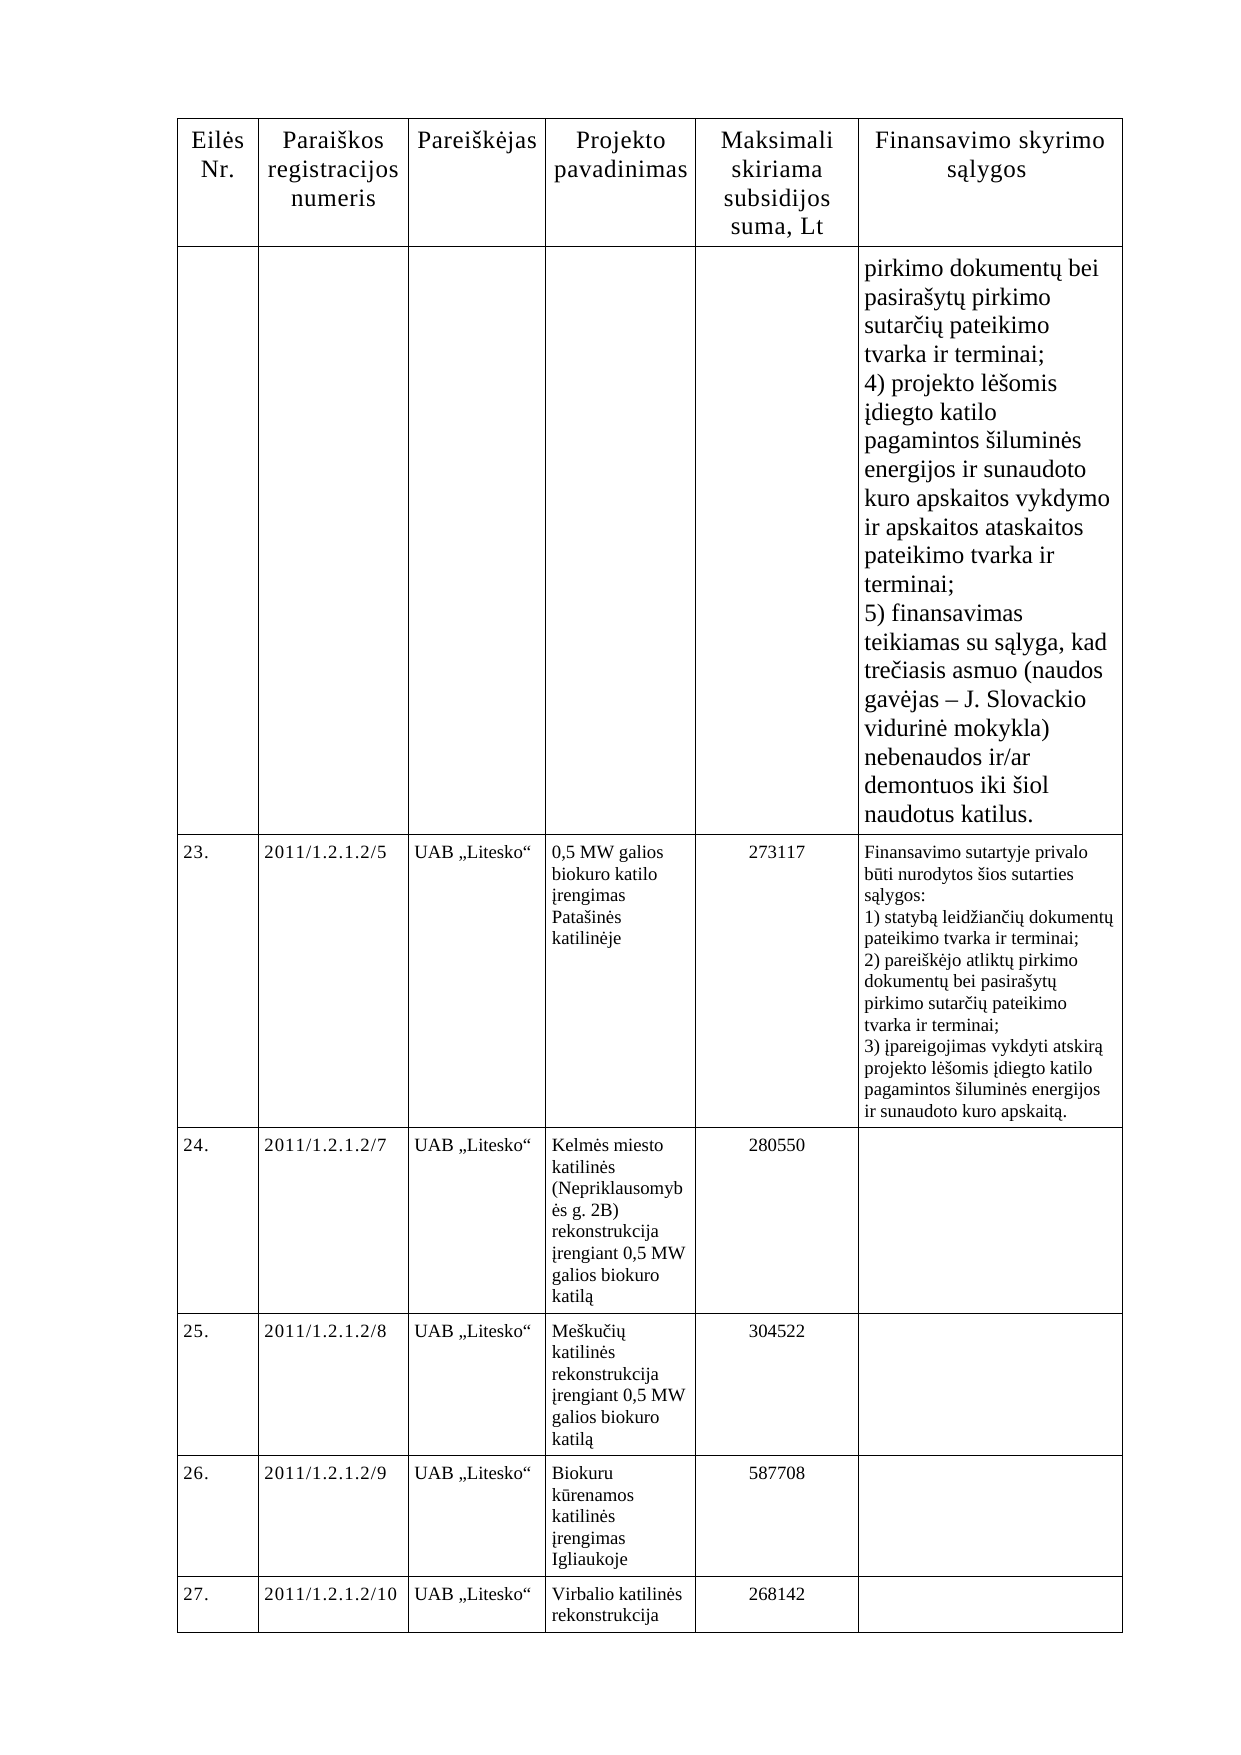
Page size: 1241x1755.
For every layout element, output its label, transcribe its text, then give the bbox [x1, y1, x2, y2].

table_cell 25. [178, 1314, 258, 1455]
table_header Eilės Nr. [178, 119, 258, 246]
table_cell [696, 247, 858, 834]
table_cell [859, 1314, 1122, 1455]
table_cell 2011/1.2.1.2/7 [259, 1128, 408, 1313]
table_cell UAB „Litesko“ [409, 1577, 545, 1632]
table_cell 0,5 MW galios biokuro katilo įrengimas Patašinės katilinėje [546, 835, 695, 1127]
table_cell 273117 [696, 835, 858, 1127]
table_cell 268142 [696, 1577, 858, 1632]
table_header Pareiškėjas [409, 119, 545, 246]
table_cell [859, 1577, 1122, 1632]
table_cell [409, 247, 545, 834]
table_cell 304522 [696, 1314, 858, 1455]
table_cell 2011/1.2.1.2/9 [259, 1456, 408, 1576]
table_cell [859, 1128, 1122, 1313]
table_cell UAB „Litesko“ [409, 1314, 545, 1455]
table_cell pirkimo dokumentų bei pasirašytų pirkimo sutarčių pateikimo tvarka ir terminai; 4) projekto lėšomis įdiegto katilo pagamintos šiluminės energijos ir sunaudoto kuro apskaitos vykdymo ir apskaitos ataskaitos pateikimo tvarka ir terminai; 5) finansavimas teikiamas su sąlyga, kad trečiasis asmuo (naudos gavėjas – J. Slovackio vidurinė mokykla) nebenaudos ir/ar demontuos iki šiol naudotus katilus. [859, 247, 1122, 834]
table_cell UAB „Litesko“ [409, 1128, 545, 1313]
table_header Projekto pavadinimas [546, 119, 695, 246]
table_cell [259, 247, 408, 834]
table_cell 2011/1.2.1.2/10 [259, 1577, 408, 1632]
table_cell [178, 247, 258, 834]
table_cell 26. [178, 1456, 258, 1576]
table_cell 24. [178, 1128, 258, 1313]
table_cell Kelmės miesto katilinės (Nepriklausomybės g. 2B) rekonstrukcija įrengiant 0,5 MW galios biokuro katilą [546, 1128, 695, 1313]
table_cell 27. [178, 1577, 258, 1632]
table_cell [546, 247, 695, 834]
table_cell 2011/1.2.1.2/8 [259, 1314, 408, 1455]
table_cell 2011/1.2.1.2/5 [259, 835, 408, 1127]
table_cell Meškučių katilinės rekonstrukcija įrengiant 0,5 MW galios biokuro katilą [546, 1314, 695, 1455]
table_cell UAB „Litesko“ [409, 835, 545, 1127]
table_cell 587708 [696, 1456, 858, 1576]
table_cell UAB „Litesko“ [409, 1456, 545, 1576]
table_header Maksimali skiriama subsidijos suma, Lt [696, 119, 858, 246]
table_cell Biokuru kūrenamos katilinės įrengimas Igliaukoje [546, 1456, 695, 1576]
table_header Finansavimo skyrimo sąlygos [859, 119, 1122, 246]
table_cell 280550 [696, 1128, 858, 1313]
table_cell Finansavimo sutartyje privalo būti nurodytos šios sutarties sąlygos: 1) statybą leidžiančių dokumentų pateikimo tvarka ir terminai; 2) pareiškėjo atliktų pirkimo dokumentų bei pasirašytų pirkimo sutarčių pateikimo tvarka ir terminai; 3) įpareigojimas vykdyti atskirą projekto lėšomis įdiegto katilo pagamintos šiluminės energijos ir sunaudoto kuro apskaitą. [859, 835, 1122, 1127]
table_cell Virbalio katilinės rekonstrukcija [546, 1577, 695, 1632]
table_header Paraiškos registracijos numeris [259, 119, 408, 246]
table_cell [859, 1456, 1122, 1576]
table_cell 23. [178, 835, 258, 1127]
